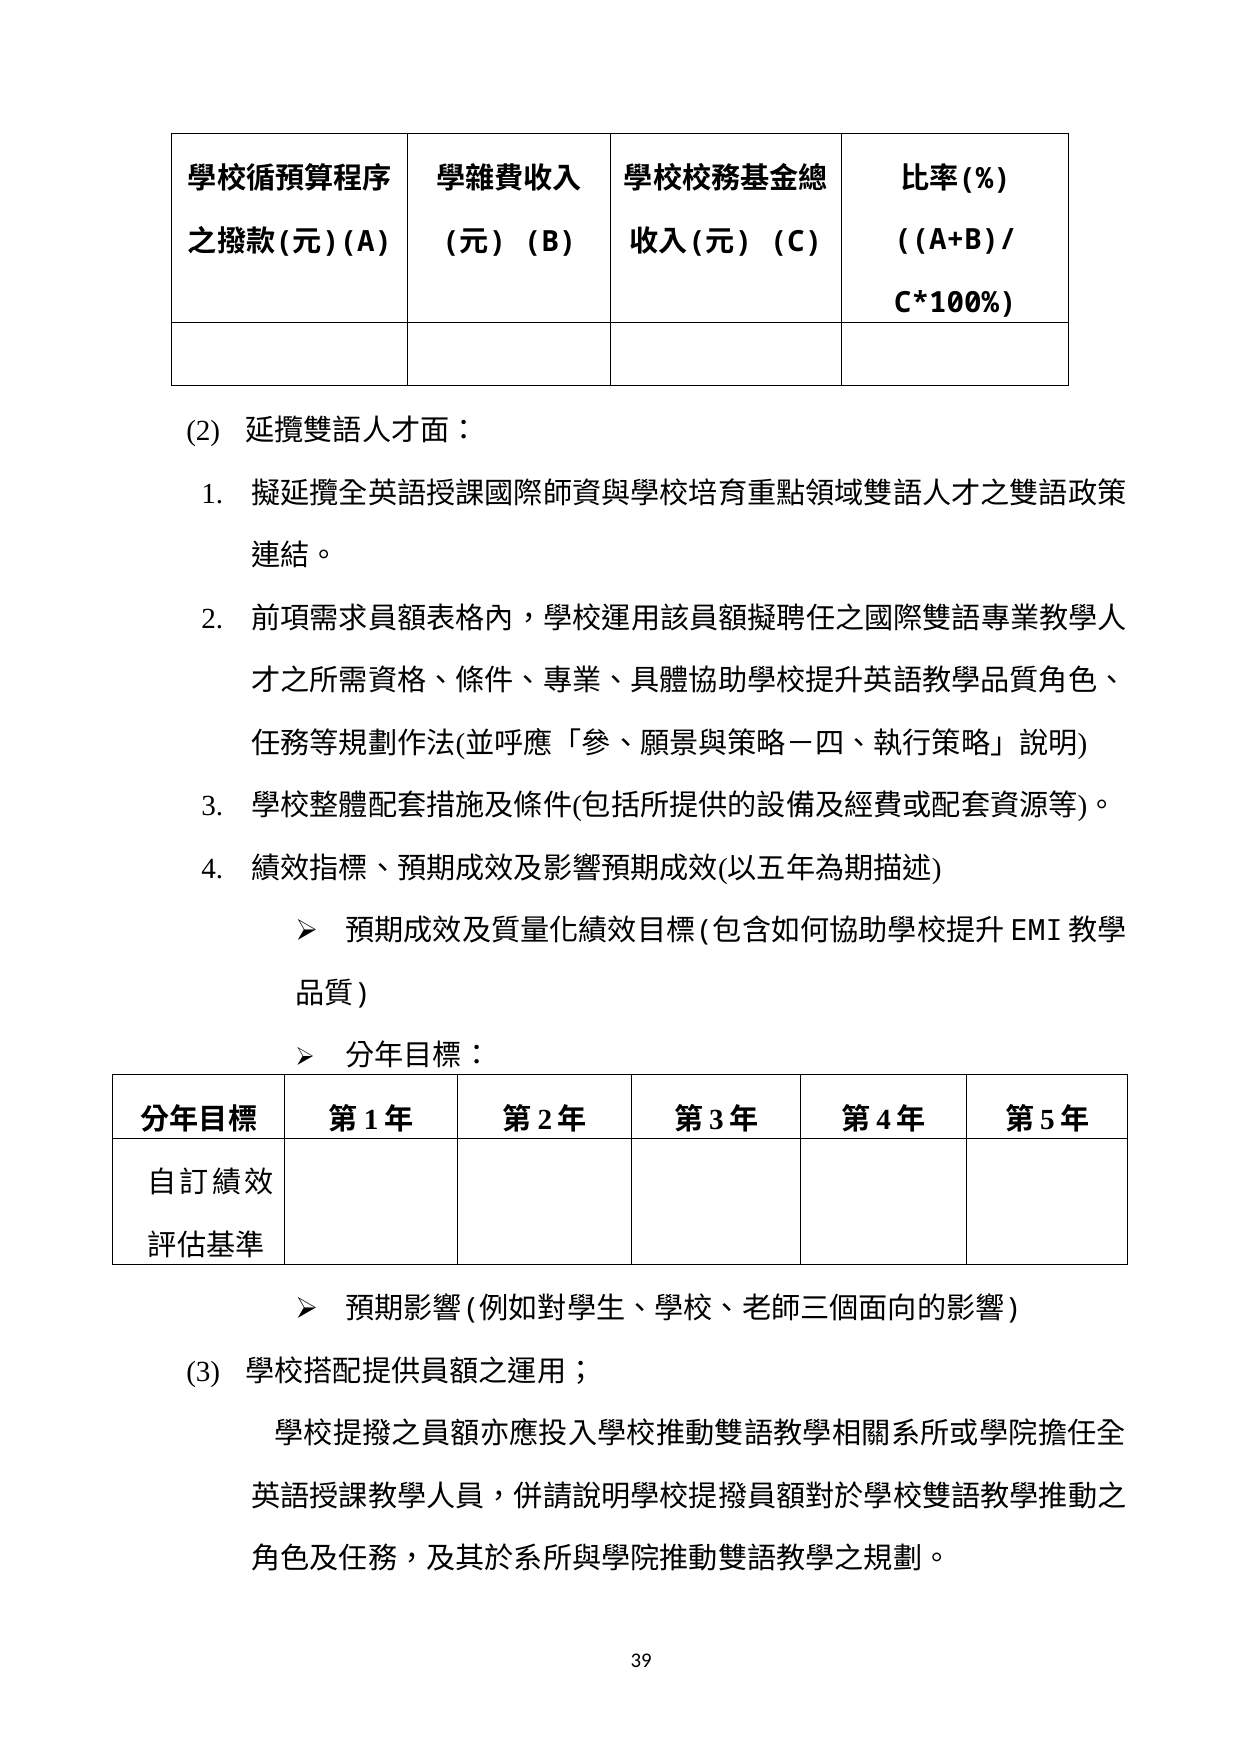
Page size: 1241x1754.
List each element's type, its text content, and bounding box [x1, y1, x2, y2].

table_cell [842, 323, 1068, 385]
table_header 學校校務基金總收入(元) (C) [611, 134, 841, 322]
table_header 第1年 [285, 1075, 457, 1137]
table_header 第3年 [632, 1075, 800, 1137]
table_cell 自訂績效評估基準 [113, 1139, 284, 1263]
list 績效指標、預期成效及影響預期成效(以五年為期描述) [201, 824, 1128, 886]
list 延攬雙語人才面： [186, 386, 1128, 449]
table_cell [611, 323, 841, 385]
list 擬延攬全英語授課國際師資與學校培育重點領域雙語人才之雙語政策連結。 [201, 449, 1128, 574]
table_header 比率(%) ((A+B)/C*100%) [842, 134, 1068, 322]
table_cell [632, 1139, 800, 1263]
table_header 學雜費收入(元) (B) [408, 134, 610, 322]
table_header 分年目標 [113, 1075, 284, 1137]
table_cell [172, 323, 407, 385]
table_header 學校循預算程序之撥款(元)(A) [172, 134, 407, 322]
table_cell [408, 323, 610, 385]
list 分年目標： [295, 1011, 1128, 1074]
list 前項需求員額表格內，學校運用該員額擬聘任之國際雙語專業教學人才之所需資格、條件、專業、具體協助學校提升英語教學品質角色、任務等規劃作法(並呼應「參、願景與策略－四、執行策略」說明) [201, 574, 1128, 761]
list 學校搭配提供員額之運用； [186, 1327, 1128, 1389]
table_cell [967, 1139, 1127, 1263]
table_cell [801, 1139, 966, 1263]
table_header 第5年 [967, 1075, 1127, 1137]
table_header 第2年 [458, 1075, 631, 1137]
table_cell [458, 1139, 631, 1263]
list 預期影響(例如對學生、學校、老師三個面向的影響) [295, 1265, 1128, 1327]
table_cell [285, 1139, 457, 1263]
subtitle 學校提撥之員額亦應投入學校推動雙語教學相關系所或學院擔任全英語授課教學人員，併請說明學校提撥員額對於學校雙語教學推動之角色及任務，及其於系所與學院推動雙語教學之規劃。 [251, 1389, 1128, 1577]
list 預期成效及質量化績效目標(包含如何協助學校提升EMI教學品質) [295, 886, 1128, 1011]
table_header 第4年 [801, 1075, 966, 1137]
list 學校整體配套措施及條件(包括所提供的設備及經費或配套資源等)。 [201, 761, 1128, 824]
